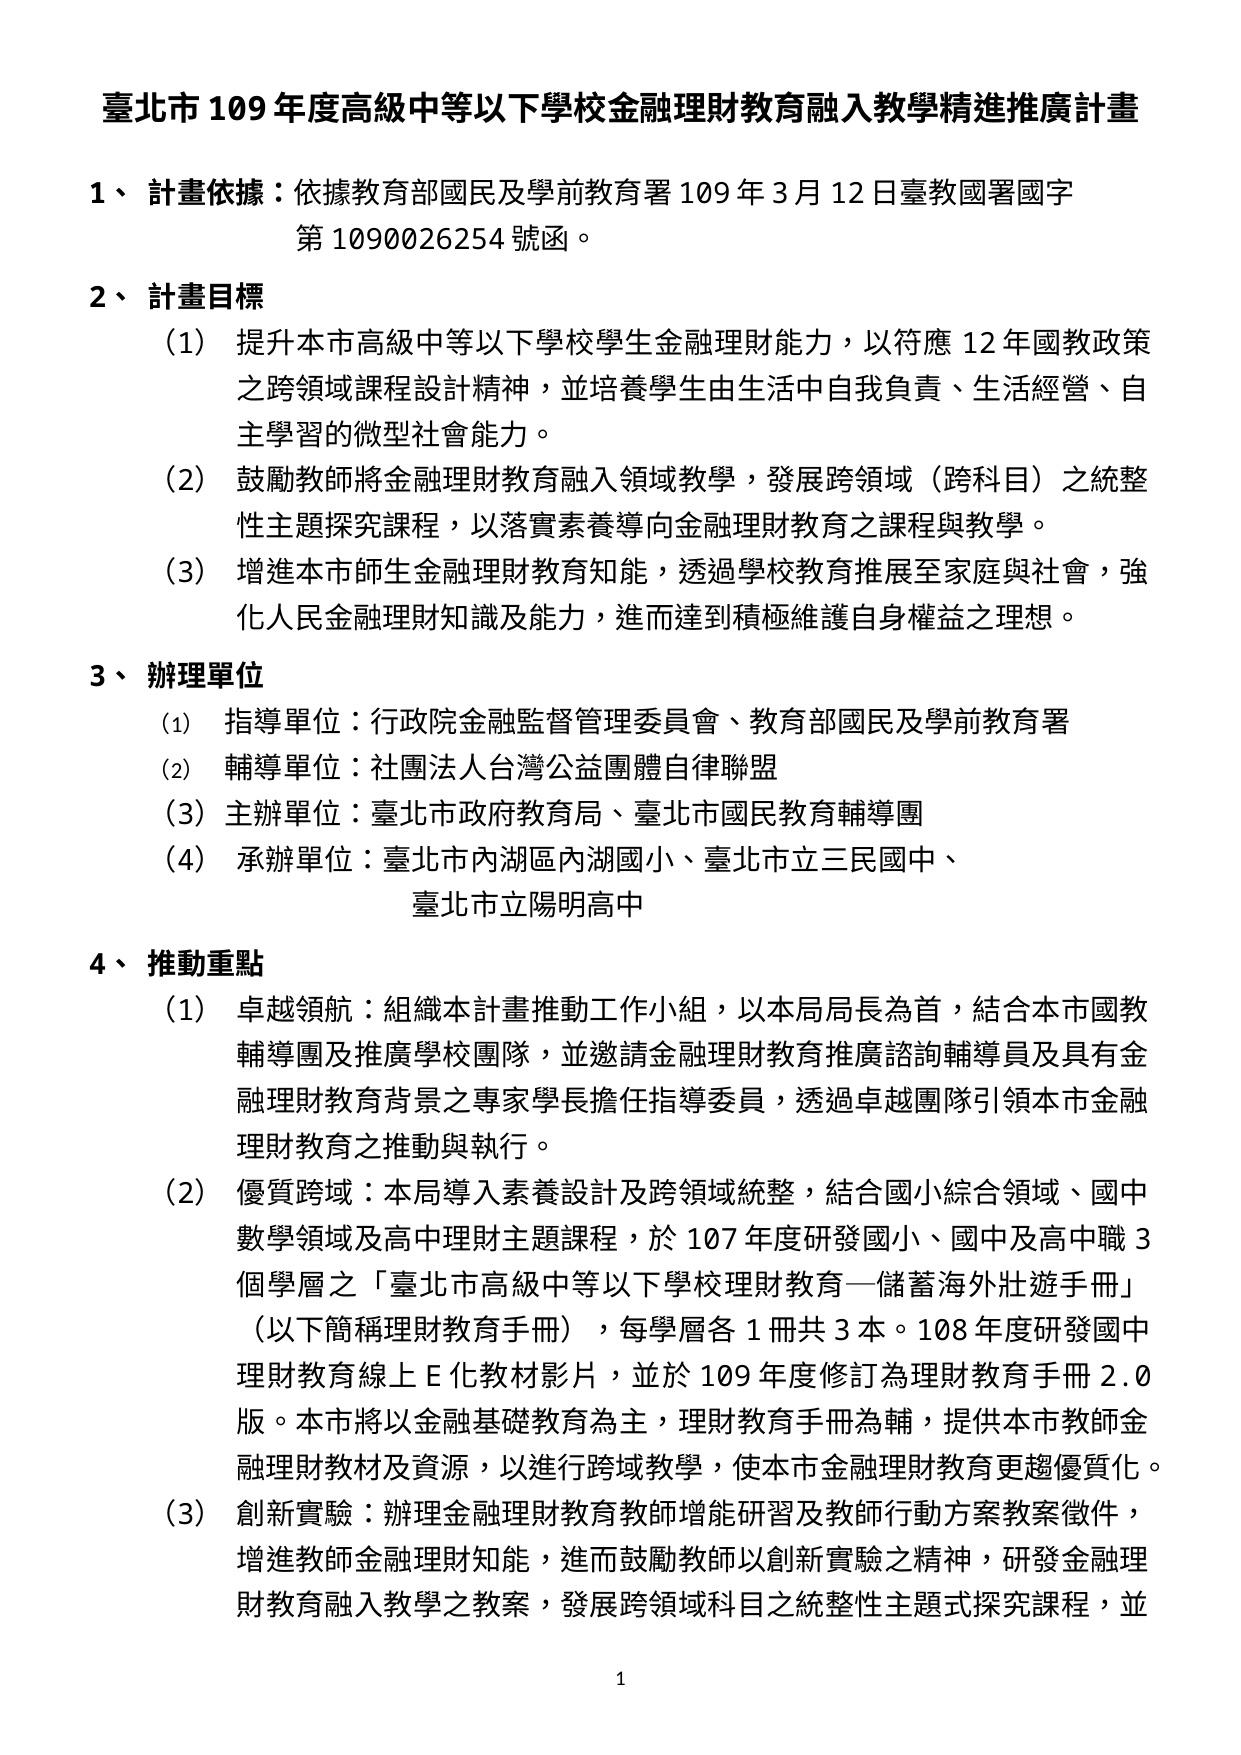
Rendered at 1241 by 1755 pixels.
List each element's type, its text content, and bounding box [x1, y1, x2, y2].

text 臺北市109年度高級中等以下學校金融理財教育融入教學精進推廣計畫 [89, 83, 1152, 129]
text 臺北市立陽明高中 [236, 879, 1199, 925]
list 計畫目標 [89, 271, 1064, 317]
list 優質跨域：本局導入素養設計及跨領域統整，結合國小綜合領域、國中數學領域及高中理財主題課程，於107年度研發國小、國中及高中職3個學層之「臺北市高級中等以下學校理財教育─儲蓄海外壯遊手冊」（以下簡稱理財教育手冊），每學層各1冊共3本。108年度研發國中理財教育線上E化教材影片，並於109年度修訂為理財教育手冊2.0版。本市將以金融基礎教育為主，理財教育手冊為輔，提供本市教師金融理財教材及資源，以進行跨域教學，使本市金融理財教育更趨優質化。 [148, 1167, 1152, 1487]
list 推動重點 [89, 937, 1064, 983]
list 指導單位：行政院金融監督管理委員會、教育部國民及學前教育署 [148, 696, 1152, 742]
list 承辦單位：臺北市內湖區內湖國小、臺北市立三民國中、 [148, 833, 1199, 879]
list 卓越領航：組織本計畫推動工作小組，以本局局長為首，結合本市國教輔導團及推廣學校團隊，並邀請金融理財教育推廣諮詢輔導員及具有金融理財教育背景之專家學長擔任指導委員，透過卓越團隊引領本市金融理財教育之推動與執行。 [148, 983, 1152, 1167]
text 第1090026254號函。 [295, 212, 1140, 258]
list 輔導單位：社團法人台灣公益團體自律聯盟 [148, 742, 1152, 787]
list 鼓勵教師將金融理財教育融入領域教學，發展跨領域（跨科目）之統整性主題探究課程，以落實素養導向金融理財教育之課程與教學。 [148, 454, 1152, 546]
list 計畫依據：依據教育部國民及學前教育署109年3月12日臺教國署國字 [89, 167, 1140, 212]
list 增進本市師生金融理財教育知能，透過學校教育推展至家庭與社會，強化人民金融理財知識及能力，進而達到積極維護自身權益之理想。 [148, 546, 1152, 637]
list 創新實驗：辦理金融理財教育教師增能研習及教師行動方案教案徵件，增進教師金融理財知能，進而鼓勵教師以創新實驗之精神，研發金融理財教育融入教學之教案，發展跨領域科目之統整性主題式探究課程，並 [148, 1487, 1152, 1625]
list 辦理單位 [89, 650, 1064, 696]
list 主辦單位：臺北市政府教育局、臺北市國民教育輔導團 [148, 787, 1152, 833]
list 提升本市高級中等以下學校學生金融理財能力，以符應12年國教政策之跨領域課程設計精神，並培養學生由生活中自我負責、生活經營、自主學習的微型社會能力。 [148, 317, 1152, 454]
